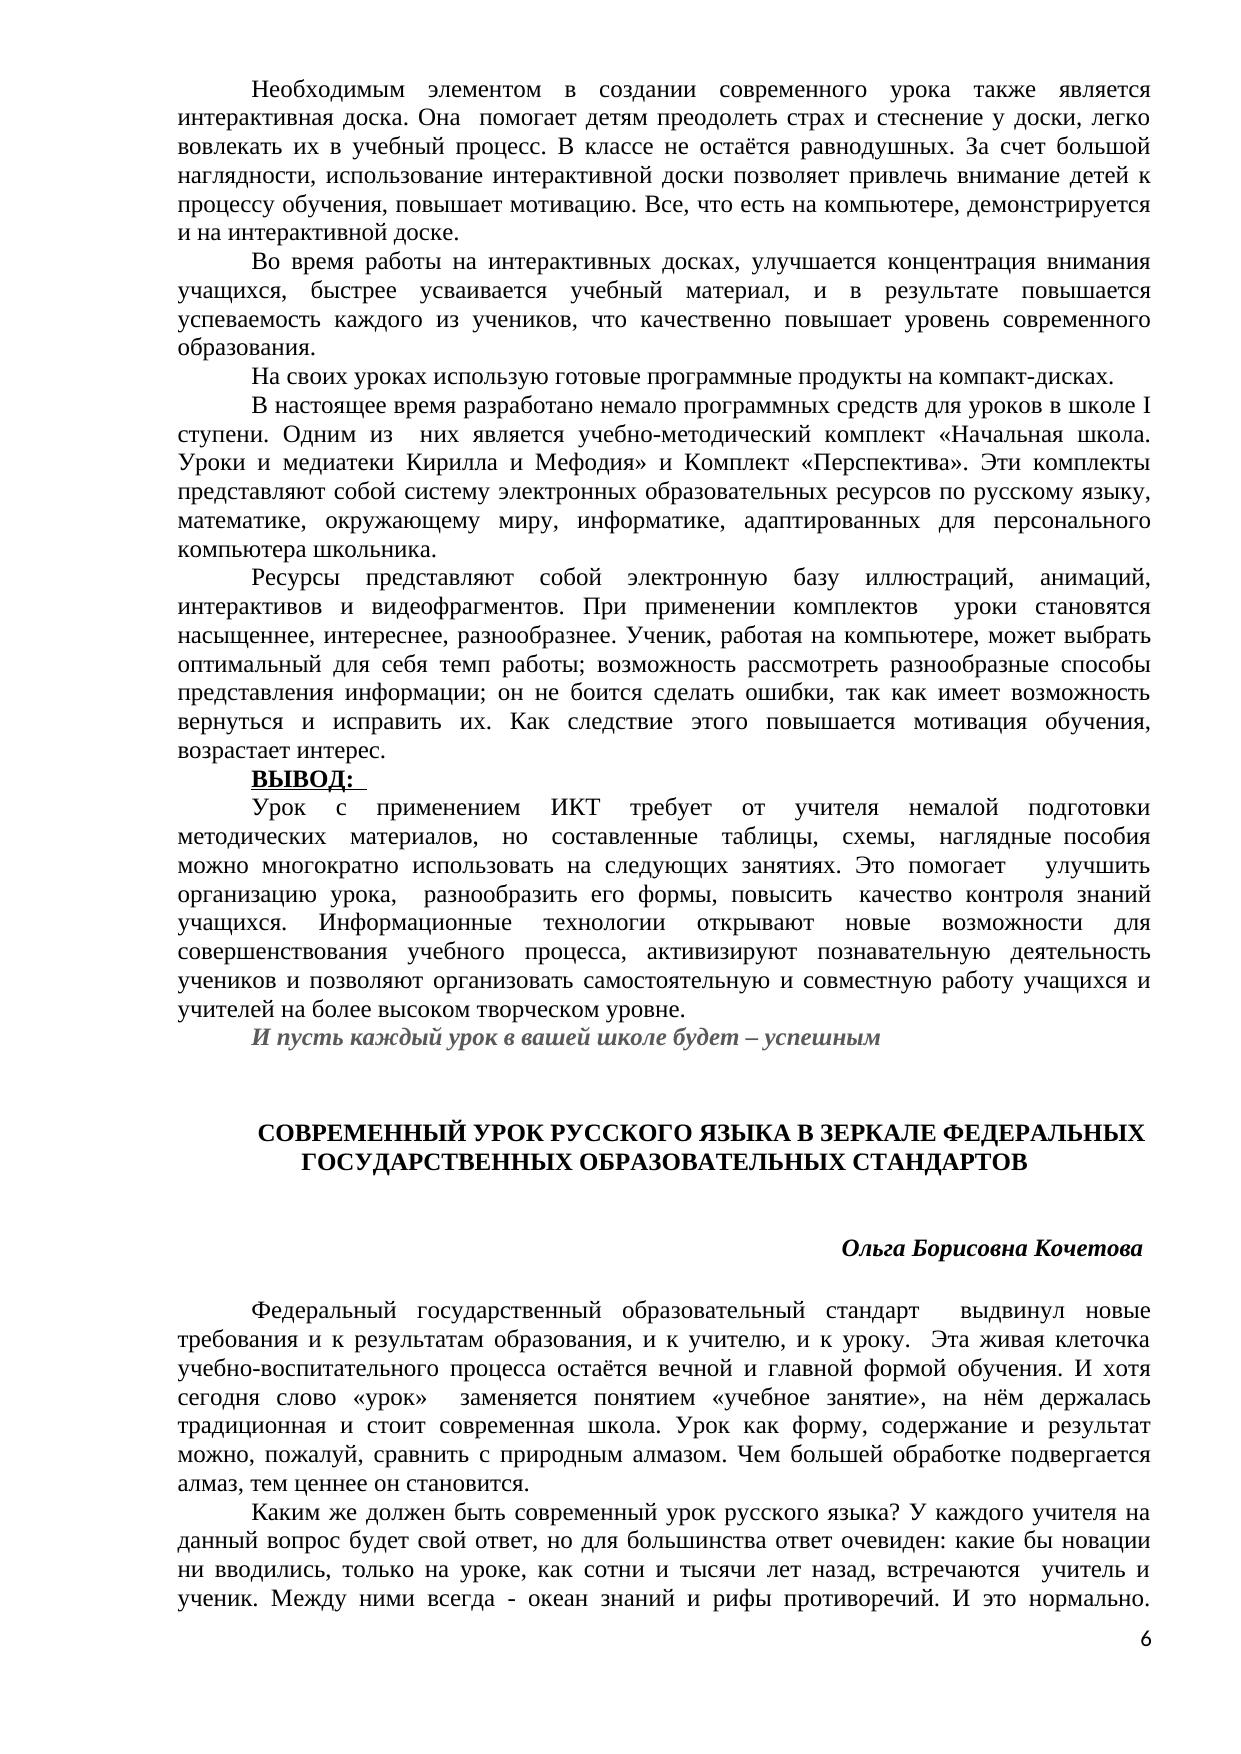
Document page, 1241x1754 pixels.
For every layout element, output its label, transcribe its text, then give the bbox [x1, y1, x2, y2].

text Ольга Борисовна Кочетова [177, 1233, 1152, 1262]
text В настоящее время разработано немало программных средств для уроков в школе I ступени. Одним из них является учебно-методический комплект «Начальная школа. Уроки и медиатеки Кирилла и Мефодия» и Комплект «Перспектива». Эти комплекты представляют собой систему электронных образовательных ресурсов по русскому языку, математике, окружающему миру, информатике, адаптированных для персонального компьютера школьника. [177, 390, 1152, 562]
text Федеральный государственный образовательный стандарт выдвинул новые требования и к результатам образования, и к учителю, и к уроку. Эта живая клеточка учебно-воспитательного процесса остаётся вечной и главной формой обучения. И хотя сегодня слово «урок» заменяется понятием «учебное занятие», на нём держалась традиционная и стоит современная школа. Урок как форму, содержание и результат можно, пожалуй, сравнить с природным алмазом. Чем большей обработке подвергается алмаз, тем ценнее он становится. [177, 1296, 1152, 1497]
text И пусть каждый урок в вашей школе будет – успешным [177, 1022, 1152, 1051]
text Ресурсы представляют собой электронную базу иллюстраций, анимаций, интерактивов и видеофрагментов. При применении комплектов уроки становятся насыщеннее, интереснее, разнообразнее. Ученик, работая на компьютере, может выбрать оптимальный для себя темп работы; возможность рассмотреть разнообразные способы представления информации; он не боится сделать ошибки, так как имеет возможность вернуться и исправить их. Как следствие этого повышается мотивация обучения, возрастает интерес. [177, 562, 1152, 764]
text Во время работы на интерактивных досках, улучшается концентрация внимания учащихся, быстрее усваивается учебный материал, и в результате повышается успеваемость каждого из учеников, что качественно повышает уровень современного образования. [177, 246, 1152, 361]
text Необходимым элементом в создании современного урока также является интерактивная доска. Она помогает детям преодолеть страх и стеснение у доски, легко вовлекать их в учебный процесс. В классе не остаётся равнодушных. За счет большой наглядности, использование интерактивной доски позволяет привлечь внимание детей к процессу обучения, повышает мотивацию. Все, что есть на компьютере, демонстрируется и на интерактивной доске. [177, 74, 1152, 246]
text Каким же должен быть современный урок русского языка? У каждого учителя на данный вопрос будет свой ответ, но для большинства ответ очевиден: какие бы новации ни вводились, только на уроке, как сотни и тысячи лет назад, встречаются учитель и ученик. Между ними всегда - океан знаний и рифы противоречий. И это нормально. [177, 1497, 1152, 1612]
text СОВРЕМЕННЫЙ УРОК РУССКОГО ЯЗЫКА В ЗЕРКАЛЕ ФЕДЕРАЛЬНЫХ ГОСУДАРСТВЕННЫХ ОБРАЗОВАТЕЛЬНЫХ СТАНДАРТОВ [177, 1118, 1152, 1176]
text Урок с применением ИКТ требует от учителя немалой подготовки методических материалов, но составленные таблицы, схемы, наглядные пособия можно многократно использовать на следующих занятиях. Это помогает улучшить организацию урока, разнообразить его формы, повысить качество контроля знаний учащихся. Информационные технологии открывают новые возможности для совершенствования учебного процесса, активизируют познавательную деятельность учеников и позволяют организовать самостоятельную и совместную работу учащихся и учителей на более высоком творческом уровне. [177, 792, 1152, 1022]
text ВЫВОД: [177, 764, 1152, 792]
text На своих уроках использую готовые программные продукты на компакт-дисках. [177, 361, 1152, 390]
